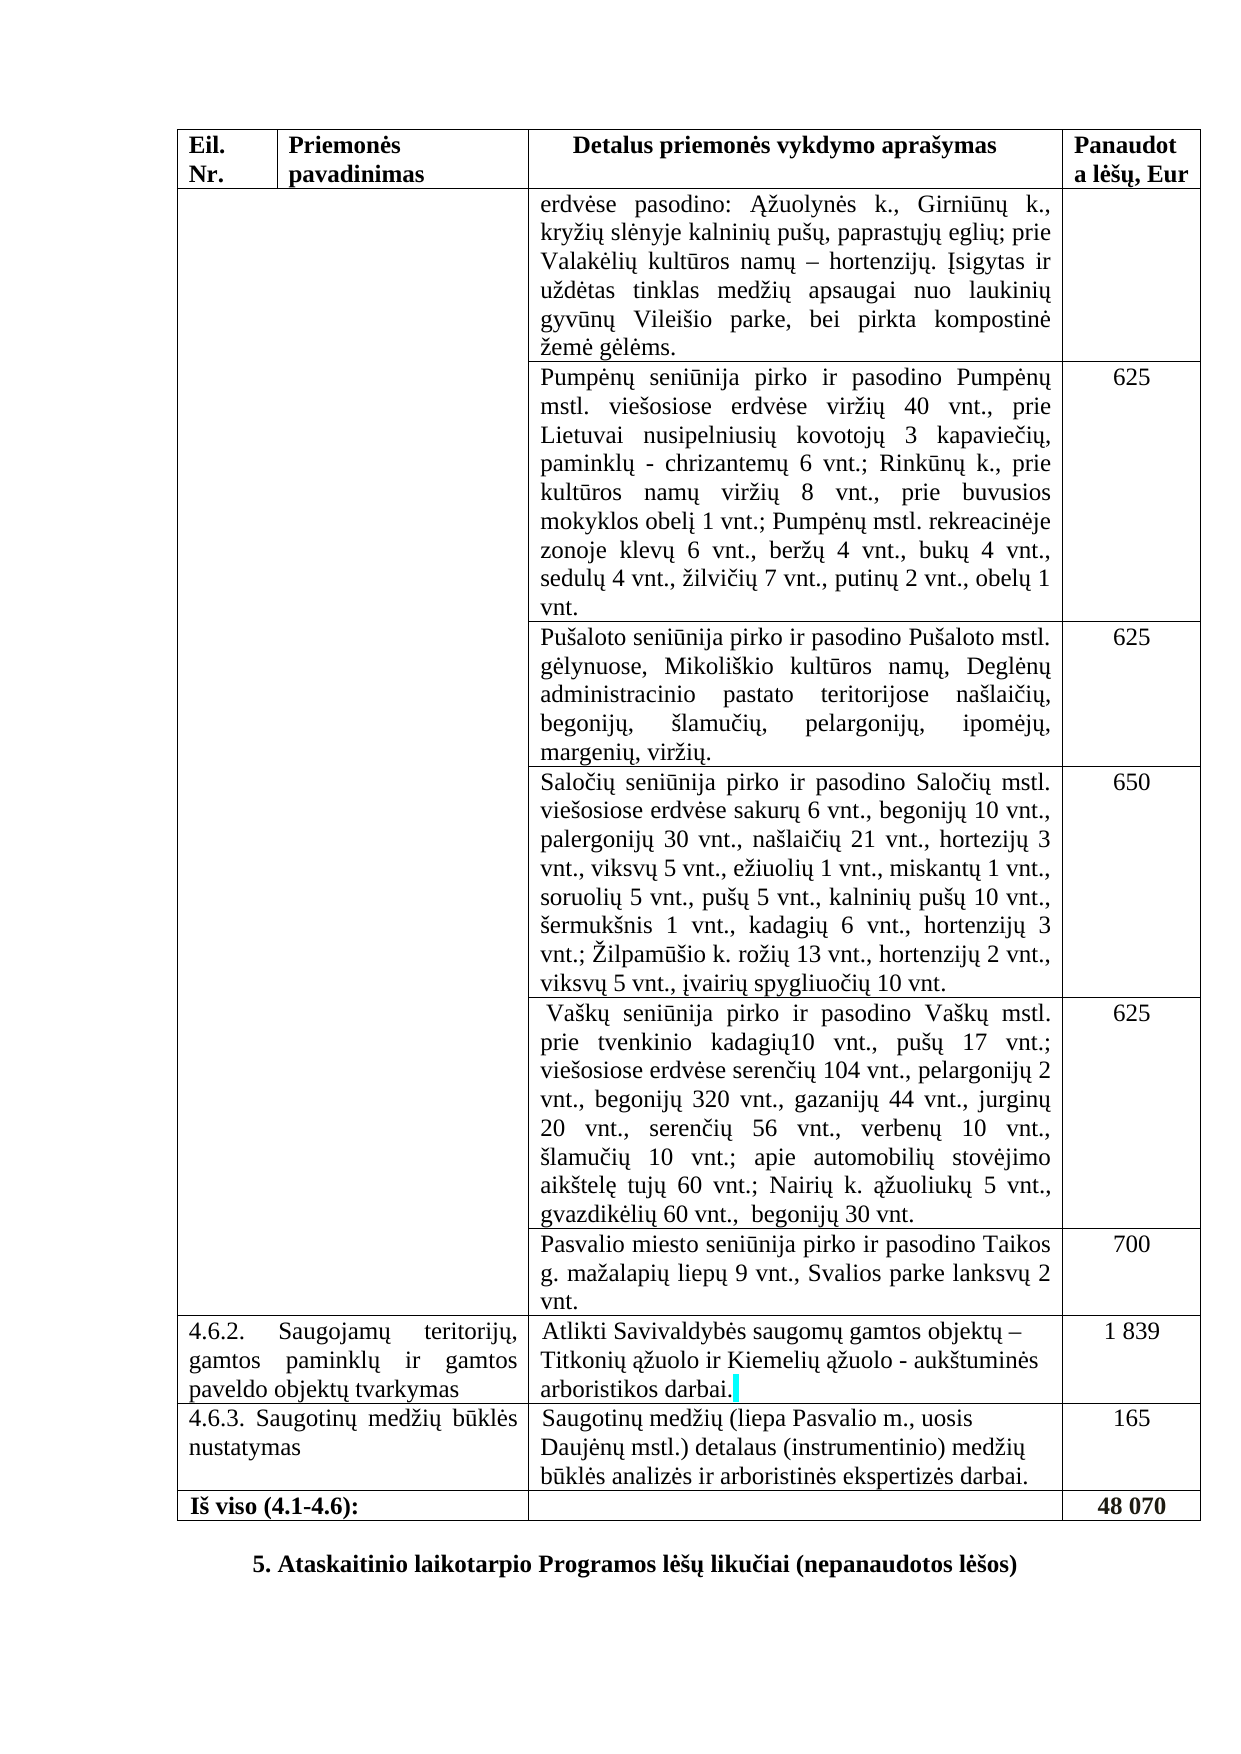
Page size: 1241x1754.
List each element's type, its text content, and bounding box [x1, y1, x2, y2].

table_header Priemonės pavadinimas [278, 130, 528, 188]
table_cell Pumpėnų seniūnija pirko ir pasodino Pumpėnų mstl. viešosiose erdvėse viržių 40 vnt., prie Lietuvai nusipelniusių kovotojų 3 kapaviečių, paminklų - chrizantemų 6 vnt.; Rinkūnų k., prie kultūros namų viržių 8 vnt., prie buvusios mokyklos obelį 1 vnt.; Pumpėnų mstl. rekreacinėje zonoje klevų 6 vnt., beržų 4 vnt., bukų 4 vnt., sedulų 4 vnt., žilvičių 7 vnt., putinų 2 vnt., obelų 1 vnt. [529, 362, 1062, 621]
table_header Eil. Nr. [178, 130, 277, 188]
text 5. Ataskaitinio laikotarpio Programos lėšų likučiai (nepanaudotos lėšos) [177, 1549, 1181, 1578]
table_header Detalus priemonės vykdymo aprašymas [529, 130, 1062, 188]
table_cell [178, 189, 528, 1315]
table_cell [529, 1491, 1062, 1519]
table_cell Pušaloto seniūnija pirko ir pasodino Pušaloto mstl. gėlynuose, Mikoliškio kultūros namų, Deglėnų administracinio pastato teritorijose našlaičių, begonijų, šlamučių, pelargonijų, ipomėjų, margenių, viržių. [529, 622, 1062, 766]
table_cell erdvėse pasodino: Ąžuolynės k., Girniūnų k., kryžių slėnyje kalninių pušų, paprastųjų eglių; prie Valakėlių kultūros namų – hortenzijų. Įsigytas ir uždėtas tinklas medžių apsaugai nuo laukinių gyvūnų Vileišio parke, bei pirkta kompostinė žemė gėlėms. [529, 189, 1062, 361]
table_cell Iš viso (4.1-4.6): [178, 1491, 528, 1519]
table_cell 165 [1063, 1404, 1200, 1490]
table_cell 4.6.3. Saugotinų medžių būklės nustatymas [178, 1404, 528, 1490]
table_cell Atlikti Savivaldybės saugomų gamtos objektų – Titkonių ąžuolo ir Kiemelių ąžuolo - aukštuminės arboristikos darbai. [529, 1316, 1062, 1402]
table_cell 650 [1063, 767, 1200, 997]
table_header Panaudota lėšų, Eur [1063, 130, 1200, 188]
table_cell Pasvalio miesto seniūnija pirko ir pasodino Taikos g. mažalapių liepų 9 vnt., Svalios parke lanksvų 2 vnt. [529, 1229, 1062, 1315]
table_cell 625 [1063, 622, 1200, 766]
table_cell 48 070 [1063, 1491, 1200, 1519]
table_cell [1063, 189, 1200, 361]
table_cell 1 839 [1063, 1316, 1200, 1402]
table_cell 625 [1063, 998, 1200, 1228]
table_cell Vaškų seniūnija pirko ir pasodino Vaškų mstl. prie tvenkinio kadagių10 vnt., pušų 17 vnt.; viešosiose erdvėse serenčių 104 vnt., pelargonijų 2 vnt., begonijų 320 vnt., gazanijų 44 vnt., jurginų 20 vnt., serenčių 56 vnt., verbenų 10 vnt., šlamučių 10 vnt.; apie automobilių stovėjimo aikštelę tujų 60 vnt.; Nairių k. ąžuoliukų 5 vnt., gvazdikėlių 60 vnt., begonijų 30 vnt. [529, 998, 1062, 1228]
table_cell Saločių seniūnija pirko ir pasodino Saločių mstl. viešosiose erdvėse sakurų 6 vnt., begonijų 10 vnt., palergonijų 30 vnt., našlaičių 21 vnt., hortezijų 3 vnt., viksvų 5 vnt., ežiuolių 1 vnt., miskantų 1 vnt., soruolių 5 vnt., pušų 5 vnt., kalninių pušų 10 vnt., šermukšnis 1 vnt., kadagių 6 vnt., hortenzijų 3 vnt.; Žilpamūšio k. rožių 13 vnt., hortenzijų 2 vnt., viksvų 5 vnt., įvairių spygliuočių 10 vnt. [529, 767, 1062, 997]
table_cell 625 [1063, 362, 1200, 621]
table_cell 4.6.2. Saugojamų teritorijų, gamtos paminklų ir gamtos paveldo objektų tvarkymas [178, 1316, 528, 1402]
table_cell Saugotinų medžių (liepa Pasvalio m., uosis Daujėnų mstl.) detalaus (instrumentinio) medžių būklės analizės ir arboristinės ekspertizės darbai. [529, 1404, 1062, 1490]
table_cell 700 [1063, 1229, 1200, 1315]
